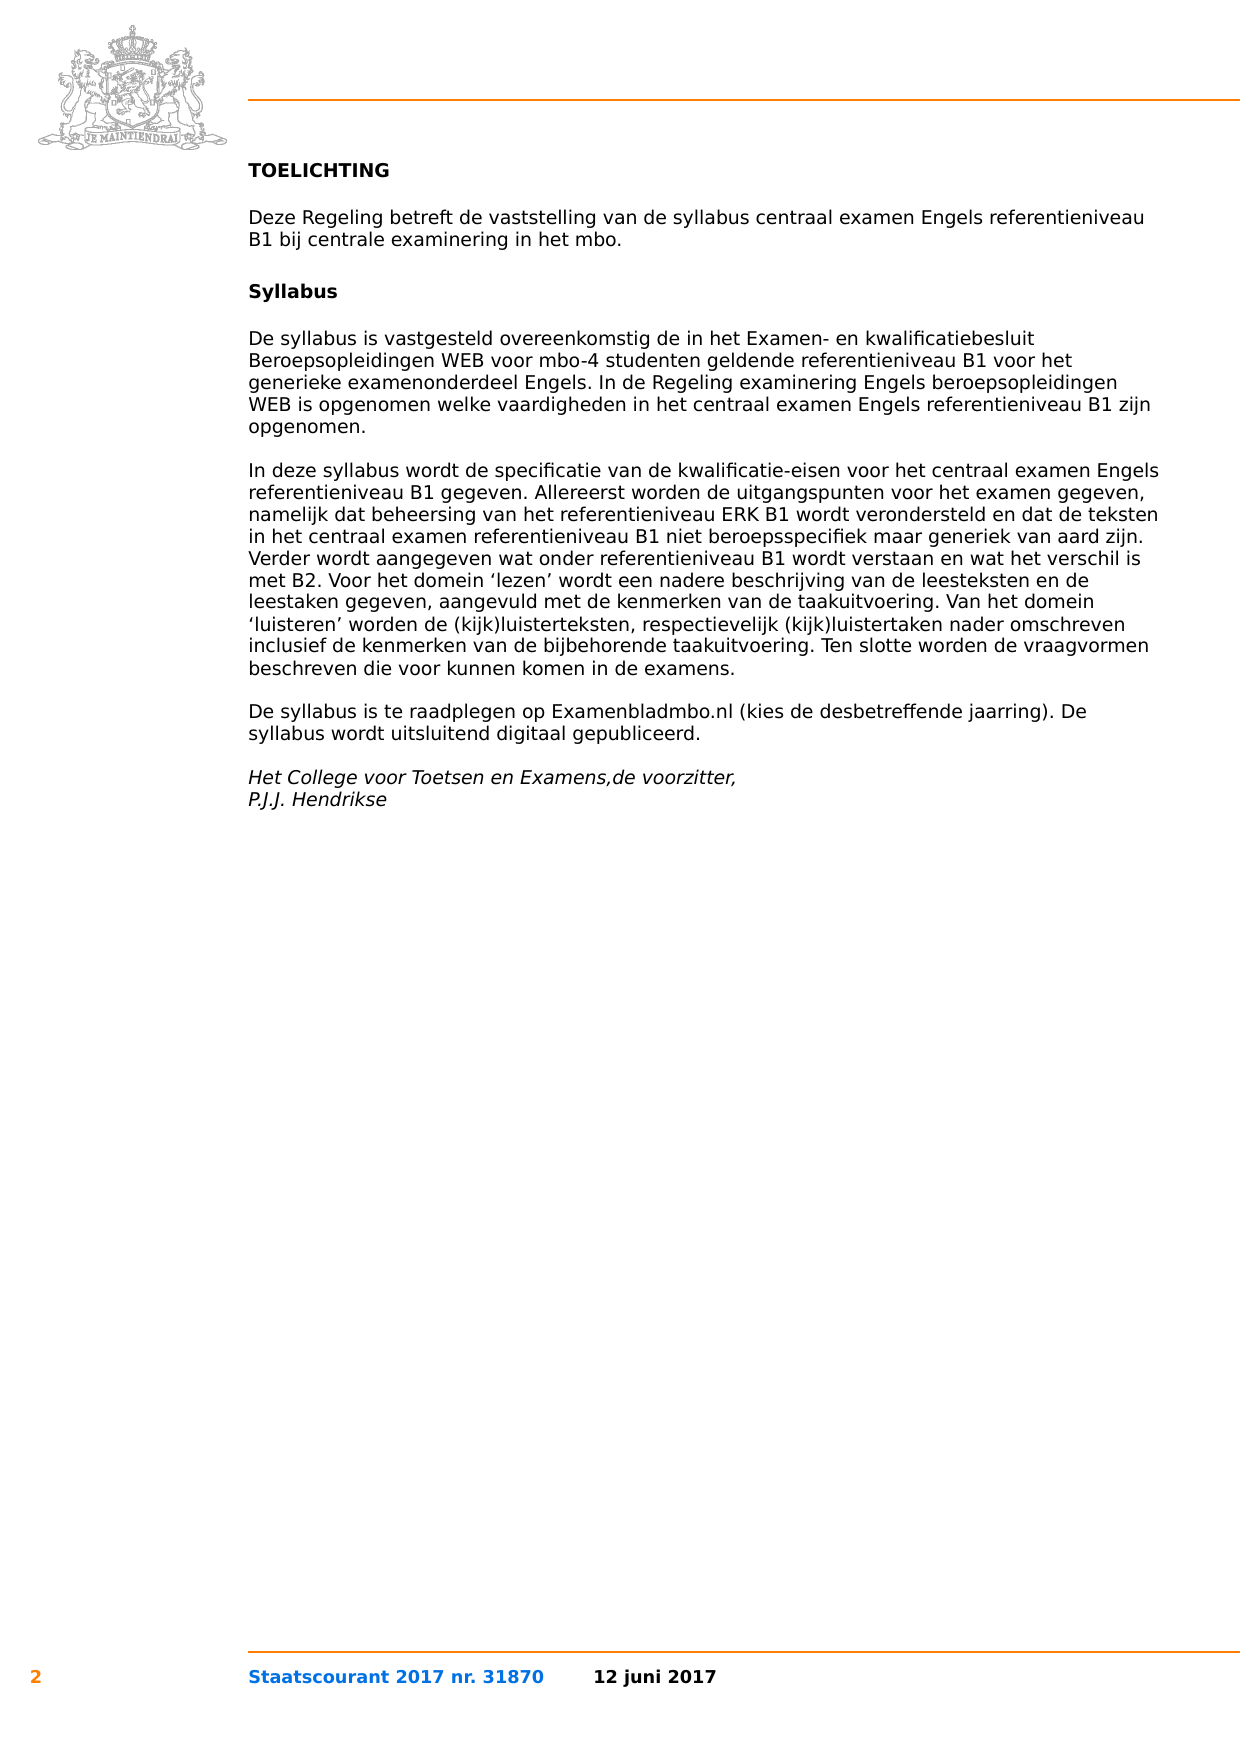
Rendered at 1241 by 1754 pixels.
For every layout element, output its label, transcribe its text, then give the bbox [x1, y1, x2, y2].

text In deze syllabus wordt de specificatie van de kwalificatie-eisen voor het centraal examen Engels referentieniveau B1 gegeven. Allereerst worden de uitgangspunten voor het examen gegeven, namelijk dat beheersing van het referentieniveau ERK B1 wordt verondersteld en dat de teksten in het centraal examen referentieniveau B1 niet beroepsspecifiek maar generiek van aard zijn. Verder wordt aangegeven wat onder referentieniveau B1 wordt verstaan en wat het verschil is met B2. Voor het domein ‘lezen’ wordt een nadere beschrijving van de leesteksten en de leestaken gegeven, aangevuld met de kenmerken van de taakuitvoering. Van het domein ‘luisteren’ worden de (kijk)luisterteksten, respectievelijk (kijk)luistertaken nader omschreven inclusief de kenmerken van de bijbehorende taakuitvoering. Ten slotte worden de vraagvormen beschreven die voor kunnen komen in de examens. [248, 459, 1163, 679]
subtitle TOELICHTING [248, 160, 1163, 182]
subtitle Syllabus [248, 281, 1163, 303]
text Het College voor Toetsen en Examens,de voorzitter, P.J.J. Hendrikse [248, 767, 1163, 811]
text Deze Regeling betreft de vaststelling van de syllabus centraal examen Engels referentieniveau B1 bij centrale examinering in het mbo. [248, 207, 1163, 251]
text De syllabus is vastgesteld overeenkomstig de in het Examen- en kwalificatiebesluit Beroepsopleidingen WEB voor mbo-4 studenten geldende referentieniveau B1 voor het generieke examenonderdeel Engels. In de Regeling examinering Engels beroepsopleidingen WEB is opgenomen welke vaardigheden in het centraal examen Engels referentieniveau B1 zijn opgenomen. [248, 328, 1163, 438]
text De syllabus is te raadplegen op Examenbladmbo.nl (kies de desbetreffende jaarring). De syllabus wordt uitsluitend digitaal gepubliceerd. [248, 701, 1163, 745]
picture [38, 25, 227, 150]
